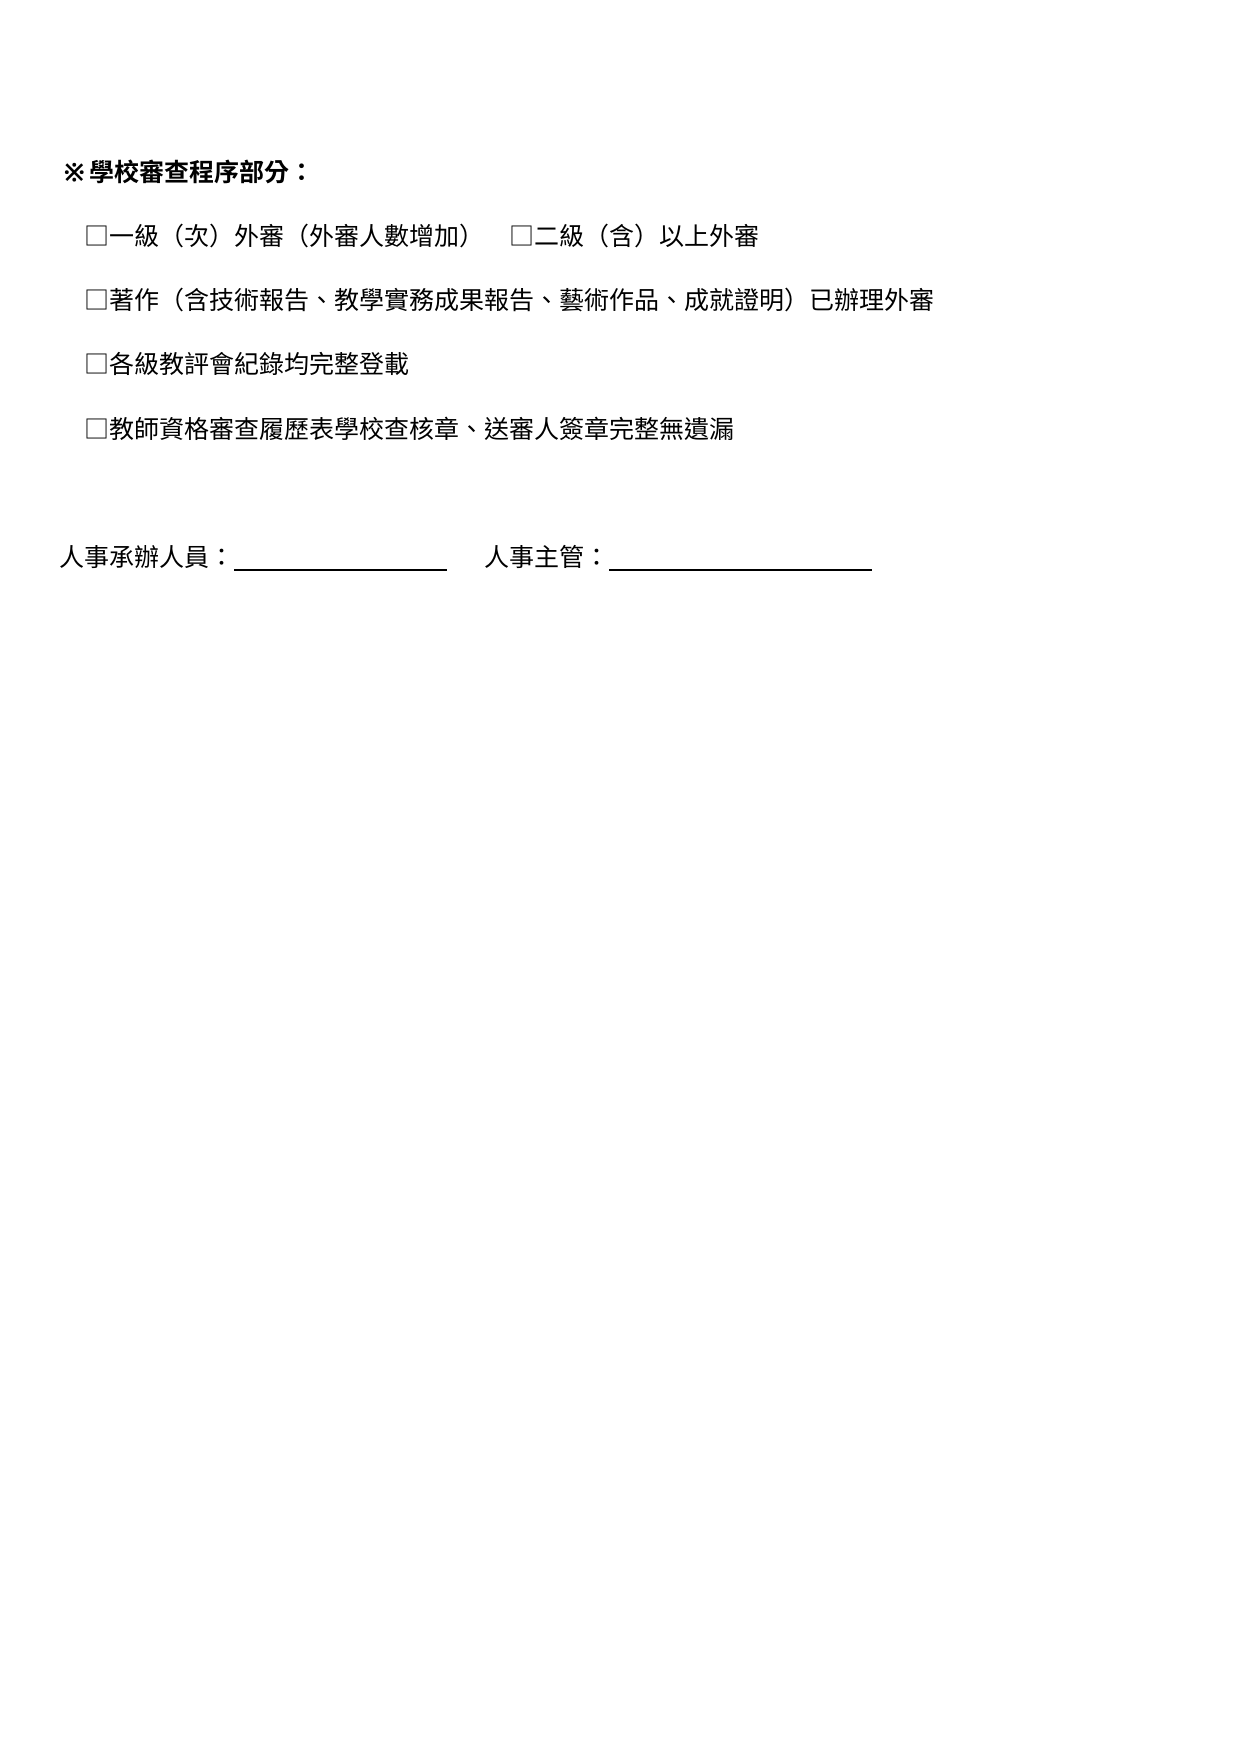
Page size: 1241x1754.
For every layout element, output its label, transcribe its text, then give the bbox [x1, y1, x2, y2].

text □各級教評會紀錄均完整登載 [59, 321, 1181, 384]
text □一級（次）外審（外審人數增加） □二級（含）以上外審 [59, 193, 1181, 255]
text 人事承辦人員： 人事主管： [59, 514, 1181, 577]
text □教師資格審查履歷表學校查核章、送審人簽章完整無遺漏 [59, 386, 1181, 448]
text ※學校審查程序部分： [59, 129, 1181, 191]
text □著作（含技術報告、教學實務成果報告、藝術作品、成就證明）已辦理外審 [59, 257, 1181, 320]
